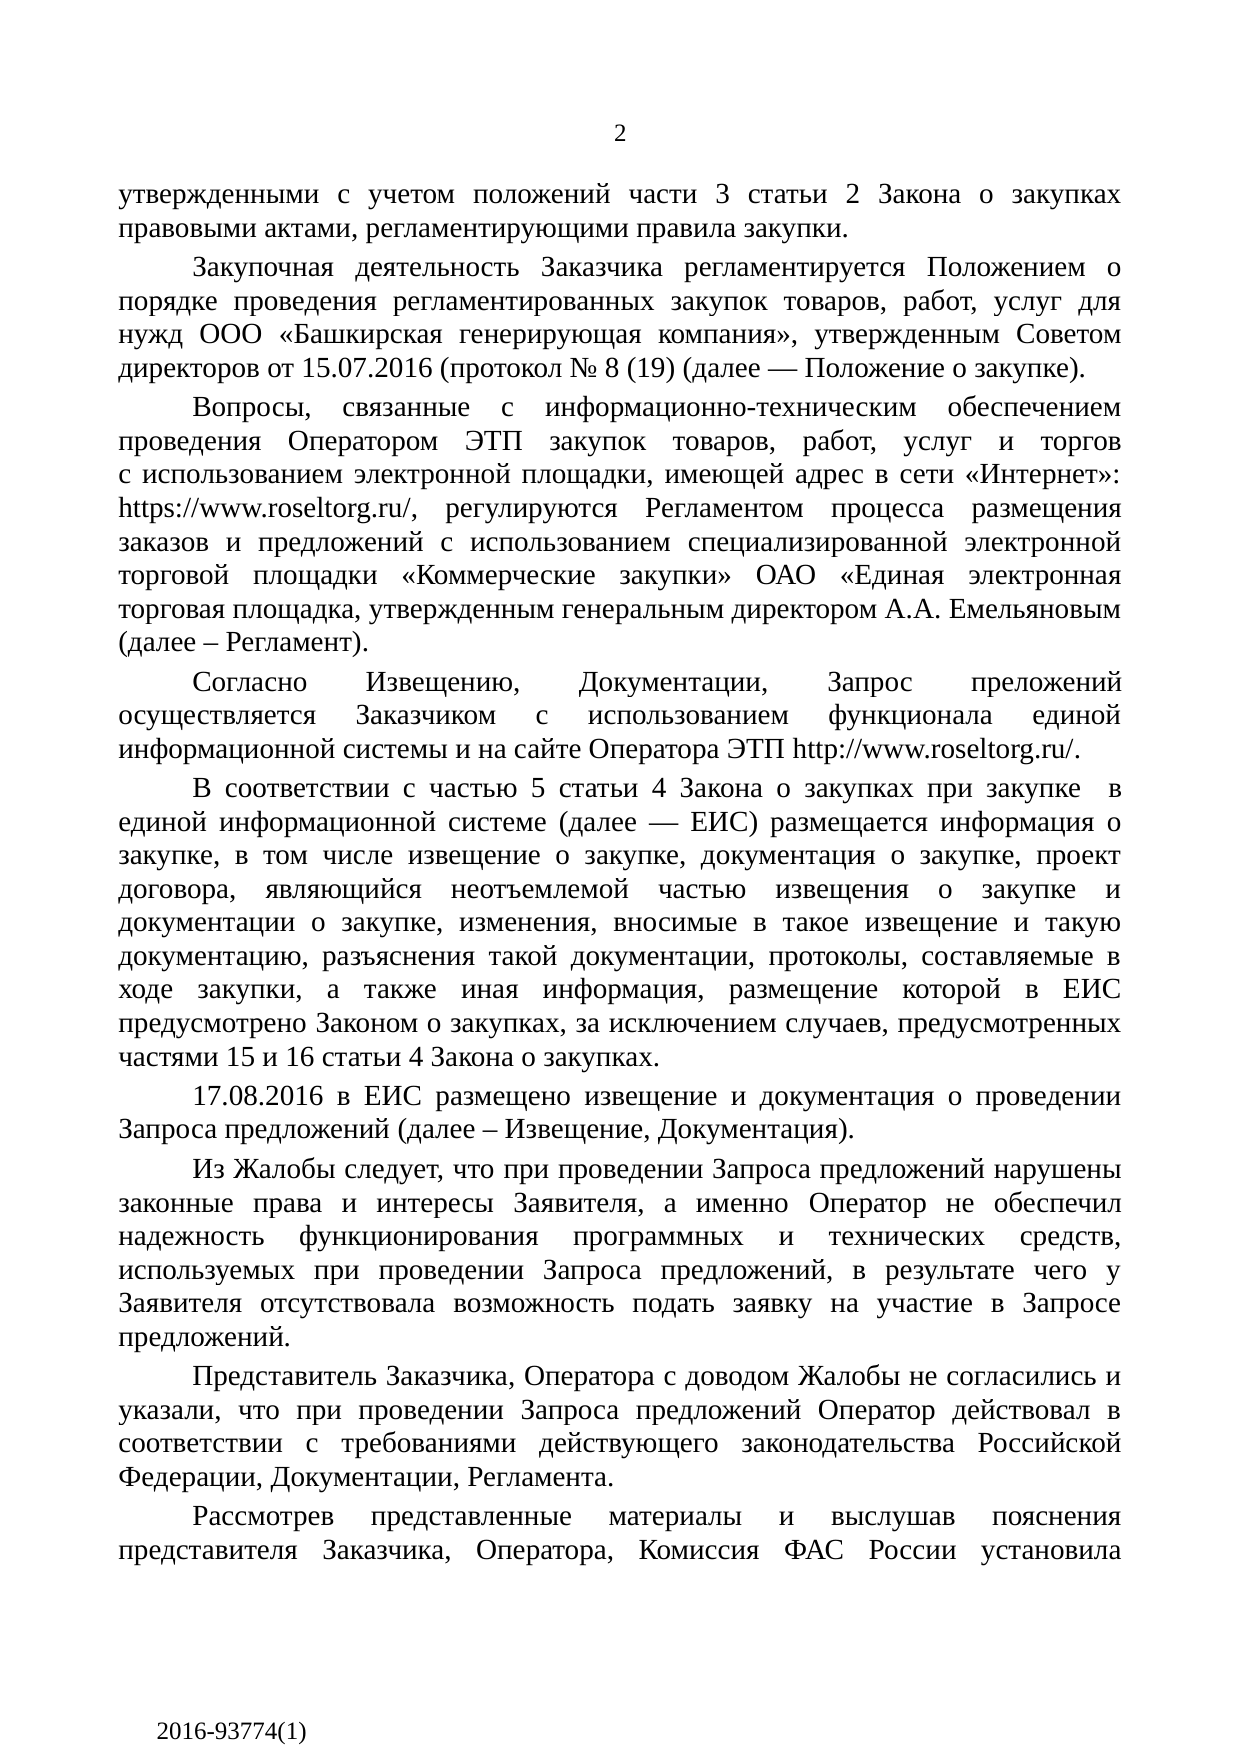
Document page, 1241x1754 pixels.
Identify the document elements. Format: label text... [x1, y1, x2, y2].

text 17.08.2016 в ЕИС размещено извещение и документация о проведении Запроса предложений (далее – Извещение, Документация). [118, 1078, 1122, 1145]
text Рассмотрев представленные материалы и выслушав пояснения представителя Заказчика, Оператора, Комиссия ФАС России установила [118, 1498, 1122, 1566]
text Представитель Заказчика, Оператора с доводом Жалобы не согласились и указали, что при проведении Запроса предложений Оператор действовал в соответствии с требованиями действующего законодательства Российской Федерации, Документации, Регламента. [118, 1358, 1122, 1492]
text утвержденными с учетом положений части 3 статьи 2 Закона о закупках правовыми актами, регламентирующими правила закупки. [118, 176, 1122, 243]
text Согласно Извещению, Документации, Запрос преложений осуществляется Заказчиком с использованием функционала единой информационной системы и на сайте Оператора ЭТП http://www.roseltorg.ru/. [118, 664, 1122, 764]
text В соответствии с частью 5 статьи 4 Закона о закупках при закупке в единой информационной системе (далее — ЕИС) размещается информация о закупке, в том числе извещение о закупке, документация о закупке, проект договора, являющийся неотъемлемой частью извещения о закупке и документации о закупке, изменения, вносимые в такое извещение и такую документацию, разъяснения такой документации, протоколы, составляемые в ходе закупки, а также иная информация, размещение которой в ЕИС предусмотрено Законом о закупках, за исключением случаев, предусмотренных частями 15 и 16 статьи 4 Закона о закупках. [118, 770, 1122, 1072]
text Вопросы, связанные с информационно-техническим обеспечением проведения Оператором ЭТП закупок товаров, работ, услуг и торгов с использованием электронной площадки, имеющей адрес в сети «Интернет»: https://www.roseltorg.ru/, регулируются Регламентом процесса размещения заказов и предложений с использованием специализированной электронной торговой площадки «Коммерческие закупки» ОАО «Единая электронная торговая площадка, утвержденным генеральным директором А.А. Емельяновым (далее – Регламент). [118, 389, 1122, 658]
text Из Жалобы следует, что при проведении Запроса предложений нарушены законные права и интересы Заявителя, а именно Оператор не обеспечил надежность функционирования программных и технических средств, используемых при проведении Запроса предложений, в результате чего у Заявителя отсутствовала возможность подать заявку на участие в Запросе предложений. [118, 1151, 1122, 1352]
text Закупочная деятельность Заказчика регламентируется Положением о порядке проведения регламентированных закупок товаров, работ, услуг для нужд ООО «Башкирская генерирующая компания», утвержденным Советом директоров от 15.07.2016 (протокол № 8 (19) (далее — Положение о закупке). [118, 249, 1122, 383]
